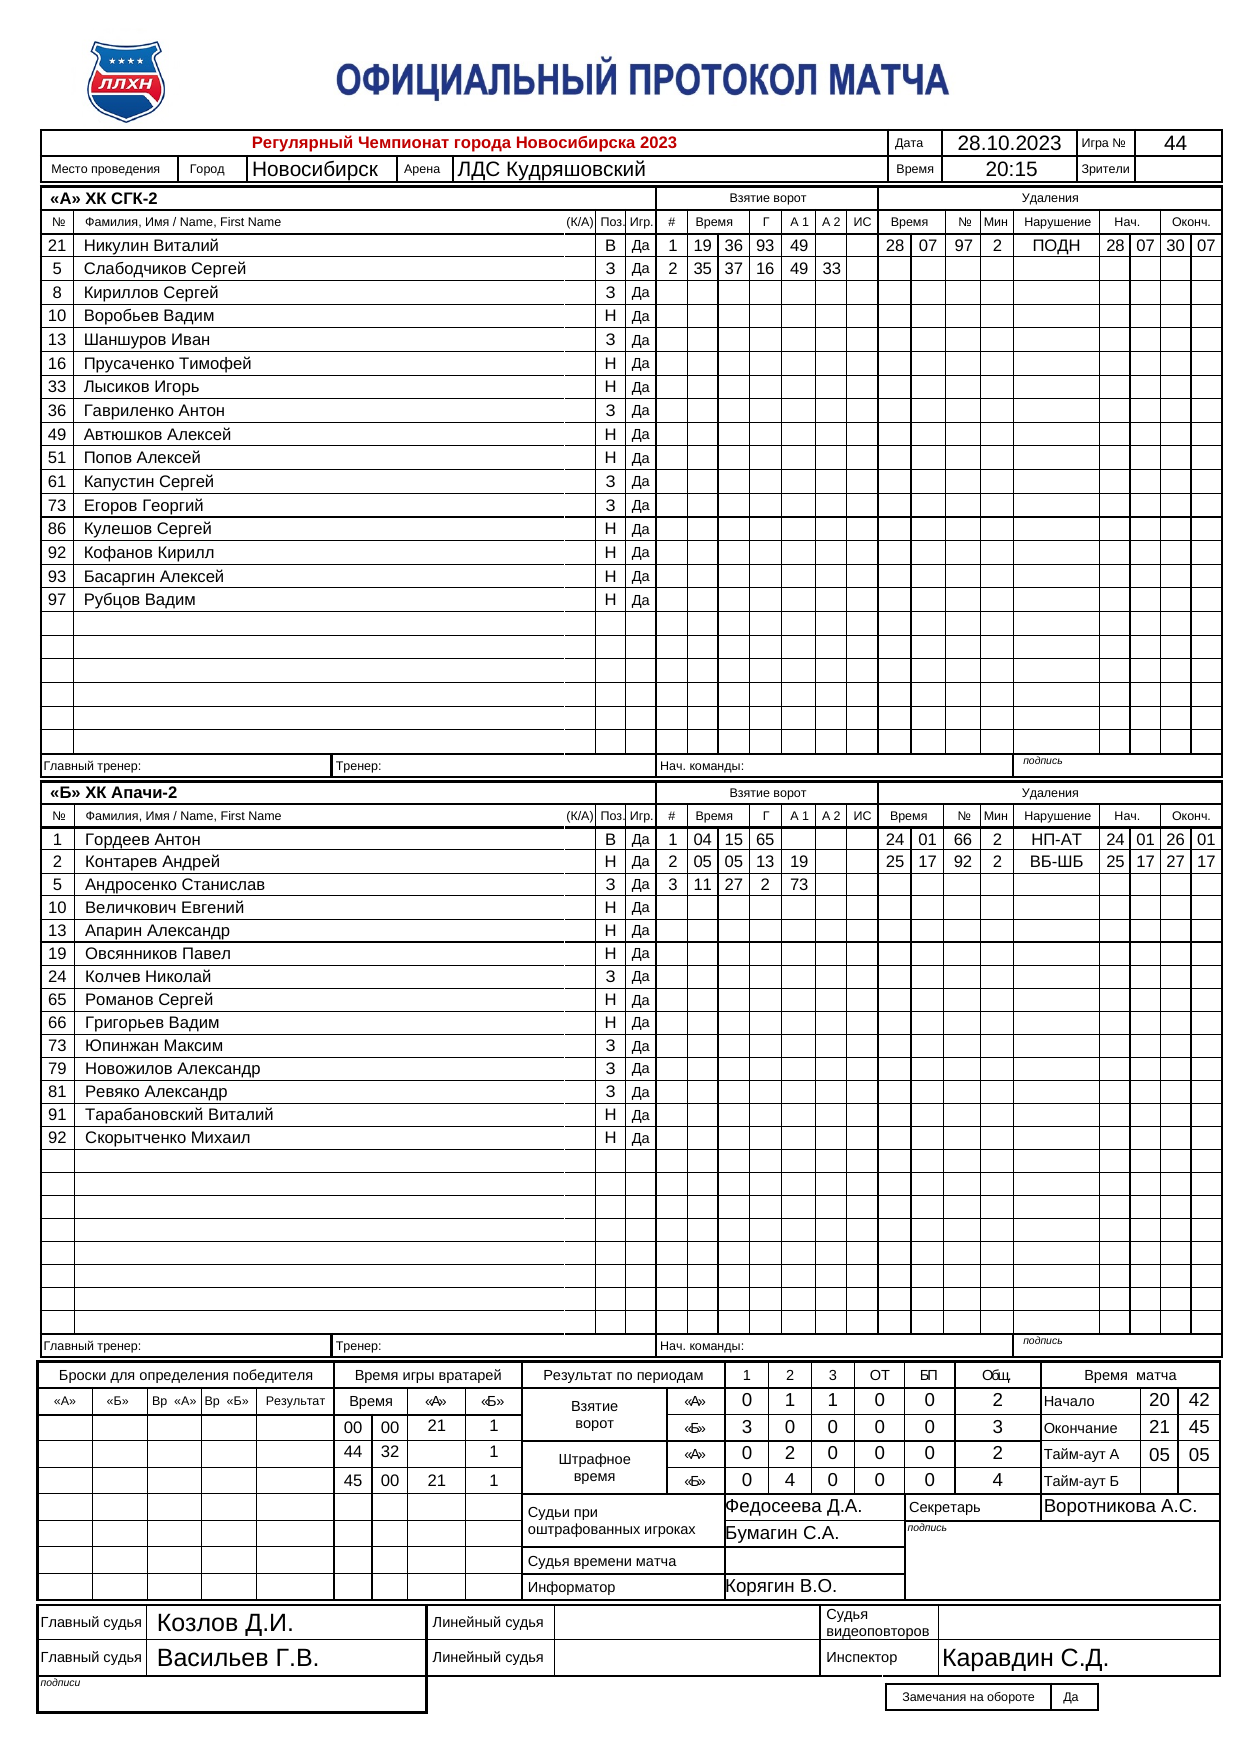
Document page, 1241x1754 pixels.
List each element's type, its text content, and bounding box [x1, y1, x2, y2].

table_cell 37 [719, 257, 749, 280]
table_cell [1192, 541, 1221, 564]
table_cell Нач. команды: [657, 1335, 1012, 1356]
table_cell [75, 1196, 564, 1218]
table_cell Н [596, 518, 625, 540]
table_cell [944, 1081, 980, 1103]
table_cell [1161, 683, 1190, 706]
table_cell [1100, 470, 1129, 493]
table_cell 2 [981, 850, 1013, 872]
table_cell [946, 707, 980, 729]
table_cell [1192, 565, 1221, 587]
table_cell [816, 1311, 846, 1333]
table_cell [565, 1219, 595, 1241]
table_cell [565, 1150, 595, 1172]
table_cell [42, 1196, 74, 1218]
table_cell [782, 1150, 815, 1172]
table_header Дата [889, 131, 941, 155]
table_cell [719, 1012, 749, 1033]
table_cell [719, 659, 749, 682]
table_cell [1161, 874, 1190, 895]
table_cell Да [626, 399, 655, 422]
table_cell «А» [668, 1389, 724, 1413]
table_cell [1131, 659, 1160, 682]
table_cell НП-АТ [1014, 829, 1099, 849]
table_cell [1131, 257, 1160, 280]
table_cell [1136, 157, 1221, 181]
table_cell 49 [42, 423, 73, 445]
table_cell [1100, 1196, 1129, 1218]
table_cell Тайм-аут А [1042, 1441, 1140, 1467]
table_cell 2 [981, 829, 1013, 849]
table_cell [912, 707, 945, 729]
table_cell [1014, 874, 1099, 895]
table_cell [816, 423, 846, 445]
table_cell [1131, 565, 1160, 587]
table_cell [657, 1242, 687, 1264]
table_cell Мин [981, 211, 1013, 233]
table_cell 24 [879, 829, 910, 849]
table_cell [1192, 683, 1221, 706]
table_cell [1131, 1288, 1160, 1310]
table_cell [782, 1288, 815, 1310]
table_cell [782, 470, 815, 493]
table_cell ПОДН [1014, 235, 1099, 256]
table_cell Линейный судья [428, 1640, 554, 1675]
table_header Регулярный Чемпионат города Новосибирска 2023 [42, 131, 887, 155]
table_cell [847, 612, 877, 634]
table_cell [879, 1173, 910, 1195]
table_cell [1014, 920, 1099, 941]
table_cell [1014, 1265, 1099, 1287]
table_cell [688, 1219, 717, 1241]
table_cell [657, 541, 687, 564]
table_cell [816, 1150, 846, 1172]
table_cell [657, 518, 687, 540]
table_cell [688, 683, 717, 706]
table_cell [39, 1468, 92, 1493]
table_cell 21 [408, 1468, 465, 1493]
table_cell Да [626, 1104, 655, 1126]
table_cell Апарин Александр [75, 920, 564, 941]
table_cell Зрители [1078, 157, 1134, 181]
table_cell [596, 1173, 625, 1195]
table_cell [596, 730, 625, 753]
table_cell [657, 896, 687, 918]
table_cell [879, 730, 910, 753]
table_cell [657, 1035, 687, 1057]
table_cell [1161, 494, 1190, 516]
table_cell [782, 612, 815, 634]
table_cell [688, 730, 717, 753]
table_cell [657, 1058, 687, 1079]
table_cell [1100, 730, 1129, 753]
table_cell [847, 850, 877, 872]
table_cell [257, 1521, 333, 1546]
table_cell 21 [42, 235, 73, 256]
table_cell [688, 1288, 717, 1310]
table_cell [1100, 399, 1129, 422]
table_cell [879, 399, 910, 422]
table_cell [912, 1311, 943, 1333]
table_cell Игр. [626, 805, 655, 826]
table_cell [944, 874, 980, 895]
table_cell [1014, 1104, 1099, 1126]
table_cell Взятие ворот [523, 1389, 666, 1440]
table_cell [202, 1416, 256, 1440]
table_cell [1014, 470, 1099, 493]
table_cell Н [596, 943, 625, 964]
table_cell [1131, 612, 1160, 634]
table_cell [93, 1416, 147, 1440]
table_cell [879, 257, 910, 280]
table_cell [981, 966, 1013, 987]
table_cell [847, 541, 877, 564]
table_cell Козлов Д.И. [147, 1606, 425, 1639]
table_cell [93, 1441, 147, 1467]
table_cell Кириллов Сергей [74, 281, 564, 303]
table_cell [750, 376, 781, 398]
table_cell [74, 707, 564, 729]
table_cell [847, 1196, 877, 1218]
table_cell ИС [847, 805, 877, 826]
table_cell [1131, 352, 1160, 374]
table_cell [408, 1441, 465, 1467]
table_cell 07 [912, 235, 945, 256]
table_cell [657, 683, 687, 706]
table_cell 16 [750, 257, 781, 280]
table_cell [719, 1058, 749, 1079]
table_cell [657, 659, 687, 682]
table_cell [1161, 470, 1190, 493]
table_cell [981, 376, 1013, 398]
table_cell [946, 659, 980, 682]
table_cell 04 [688, 829, 717, 849]
table_cell [565, 257, 595, 280]
table_cell [981, 541, 1013, 564]
table_cell [626, 1173, 655, 1195]
table_cell Фамилия, Имя / Name, First Name [74, 211, 565, 233]
table_cell [719, 565, 749, 587]
table_cell (К/А) [565, 805, 595, 826]
table_cell 73 [42, 494, 73, 516]
table_cell З [596, 281, 625, 303]
table_cell Воротникова А.С. [1042, 1495, 1219, 1520]
table_cell [981, 1150, 1013, 1172]
table_cell 21 [1141, 1415, 1177, 1440]
table_cell З [596, 399, 625, 422]
table_cell [912, 966, 943, 987]
table_cell Вр «Б» [202, 1389, 256, 1413]
table_cell [912, 1127, 943, 1149]
table_cell [1192, 612, 1221, 634]
table_cell [688, 423, 717, 445]
table_cell [42, 636, 73, 658]
table_cell [39, 1547, 92, 1573]
table_cell 0 [726, 1442, 768, 1467]
table_cell [750, 541, 781, 564]
table_cell [981, 1173, 1013, 1195]
table_cell 4 [956, 1468, 1040, 1493]
table_cell [596, 1219, 625, 1241]
table_cell [944, 1058, 980, 1079]
table_cell [202, 1494, 256, 1520]
table_cell [466, 1494, 521, 1520]
table_cell 25 [879, 850, 910, 872]
table_cell [912, 376, 945, 398]
table_cell Главный судья [39, 1640, 146, 1675]
table_cell [688, 989, 717, 1011]
table_cell [816, 470, 846, 493]
table_cell 45 [335, 1468, 371, 1493]
table_cell Да [626, 943, 655, 964]
table_cell [1161, 376, 1190, 398]
table_cell [912, 1104, 943, 1126]
table_cell [626, 1196, 655, 1218]
table_cell [847, 1058, 877, 1079]
table_cell [1014, 446, 1099, 469]
table_cell [782, 920, 815, 941]
table_cell [719, 588, 749, 611]
table_cell [879, 943, 910, 964]
table_cell Нач. команды: [657, 755, 1012, 776]
table_cell [944, 1242, 980, 1264]
table_cell [626, 1311, 655, 1333]
table_cell [1100, 1288, 1129, 1310]
table_cell Да [626, 446, 655, 469]
table_cell [782, 399, 815, 422]
table_cell Судья видеоповторов [821, 1606, 938, 1639]
table_cell «Б» [668, 1468, 724, 1493]
table_cell [657, 1265, 687, 1287]
table_cell [1131, 920, 1160, 941]
table_cell [879, 565, 910, 587]
table_cell [981, 683, 1013, 706]
table_cell [912, 1219, 943, 1241]
table_cell [373, 1521, 407, 1546]
table_cell 65 [750, 829, 781, 849]
table_header Время матча [1042, 1363, 1219, 1387]
table_cell [1131, 1242, 1160, 1264]
table_cell Н [596, 352, 625, 374]
table_cell А 2 [816, 211, 846, 233]
table_cell [1100, 376, 1129, 398]
table_cell Да [626, 896, 655, 918]
table_cell [912, 683, 945, 706]
table_cell [657, 920, 687, 941]
table_header «Б» ХК Апачи-2 [42, 783, 655, 803]
table_cell А 1 [782, 805, 815, 826]
table_cell [847, 1127, 877, 1149]
table_cell [565, 1265, 595, 1287]
table_cell [879, 494, 910, 516]
table_cell 11 [688, 874, 717, 895]
table_cell Место проведения [42, 157, 177, 181]
table_cell [688, 352, 717, 374]
table_cell 66 [42, 1012, 74, 1033]
table_cell Н [596, 1104, 625, 1126]
table_cell [428, 1677, 882, 1711]
table_cell [847, 920, 877, 941]
table_cell [750, 305, 781, 327]
table_cell [981, 1196, 1013, 1218]
table_cell [750, 1173, 781, 1195]
table_cell Слабодчиков Сергей [74, 257, 564, 280]
table_cell [847, 943, 877, 964]
table_cell [879, 989, 910, 1011]
table_cell [981, 920, 1013, 941]
table_cell [74, 659, 564, 682]
table_cell [565, 920, 595, 941]
table_cell [879, 1035, 910, 1057]
table_cell № [944, 805, 980, 826]
table_cell Н [596, 541, 625, 564]
table_cell [1161, 989, 1190, 1011]
table_cell [719, 612, 749, 634]
table_cell [981, 328, 1013, 351]
table_cell [688, 612, 717, 634]
table_cell [719, 683, 749, 706]
table_cell [408, 1547, 465, 1573]
table_cell [466, 1521, 521, 1546]
table_cell 10 [42, 305, 73, 327]
table_cell Н [596, 989, 625, 1011]
table_cell [879, 423, 910, 445]
table_cell [912, 328, 945, 351]
table_cell [1161, 518, 1190, 540]
table_cell [1014, 1242, 1099, 1264]
table_cell [1100, 707, 1129, 729]
table_cell [657, 399, 687, 422]
table_cell [750, 1265, 781, 1287]
table_cell [879, 305, 910, 327]
table_cell [1100, 1265, 1129, 1287]
table_cell 28 [879, 235, 910, 256]
table_cell Федосеева Д.А. [726, 1495, 904, 1520]
table_cell З [596, 494, 625, 516]
table_cell 27 [1161, 850, 1190, 872]
table_cell [782, 1081, 815, 1103]
table_cell [1131, 1081, 1160, 1103]
table_cell [42, 1219, 74, 1241]
table_cell [1100, 1242, 1129, 1264]
table_cell 1 [466, 1441, 521, 1467]
table_cell [847, 1311, 877, 1333]
table_cell 3 [726, 1415, 768, 1440]
table_cell [847, 707, 877, 729]
table_cell Да [626, 257, 655, 280]
table_cell [1161, 399, 1190, 422]
table_cell [565, 470, 595, 493]
table_cell [75, 1311, 564, 1333]
table_cell Да [626, 966, 655, 987]
table_cell [565, 446, 595, 469]
table_cell [816, 1173, 846, 1195]
table_cell [1161, 588, 1190, 611]
table_cell [879, 328, 910, 351]
table_cell [688, 305, 717, 327]
table_cell Нарушение [1014, 805, 1099, 826]
table_cell [750, 1081, 781, 1103]
table_cell Да [626, 235, 655, 256]
table_cell Время [879, 805, 943, 826]
table_cell [565, 588, 595, 611]
table_cell [565, 1058, 595, 1079]
table_cell [912, 874, 943, 895]
table_cell [39, 1574, 92, 1599]
table_cell 0 [905, 1468, 954, 1493]
table_cell [719, 1104, 749, 1126]
table_cell [565, 1035, 595, 1057]
table_cell [816, 966, 846, 987]
table_cell [750, 943, 781, 964]
table_cell Результат [257, 1389, 333, 1413]
table_cell [1014, 612, 1099, 634]
table_cell [847, 423, 877, 445]
table_cell [879, 470, 910, 493]
table_cell [782, 1173, 815, 1195]
table_cell [555, 1606, 819, 1639]
table_cell [719, 1127, 749, 1149]
table_cell 91 [42, 1104, 74, 1126]
table_cell [719, 423, 749, 445]
table_cell [565, 281, 595, 303]
table_cell [782, 1012, 815, 1033]
table_cell [335, 1494, 371, 1520]
table_cell ИС [847, 211, 877, 233]
table_cell [719, 470, 749, 493]
table_cell Время [879, 211, 945, 233]
table_header Взятие ворот [657, 783, 877, 803]
table_cell [335, 1547, 371, 1573]
table_cell [1179, 1468, 1219, 1493]
table_cell [782, 989, 815, 1011]
table_cell [1161, 1035, 1190, 1057]
table_cell [1192, 328, 1221, 351]
table_cell [1014, 541, 1099, 564]
table_cell [981, 943, 1013, 964]
table_cell [626, 1150, 655, 1172]
table_cell [42, 659, 73, 682]
table_cell [688, 1081, 717, 1103]
table_cell [1100, 352, 1129, 374]
table_cell [1100, 1219, 1129, 1241]
table_cell [944, 1127, 980, 1149]
table_cell [847, 1081, 877, 1103]
table_cell [719, 399, 749, 422]
table_cell 33 [42, 376, 73, 398]
table_cell [626, 1288, 655, 1310]
table_cell [750, 1012, 781, 1033]
table_cell [596, 659, 625, 682]
table_cell [946, 399, 980, 422]
table_cell [75, 1150, 564, 1172]
table_cell [1100, 659, 1129, 682]
table_cell [1014, 1196, 1099, 1218]
table_cell [782, 1104, 815, 1126]
table_cell [1192, 494, 1221, 516]
table_cell [565, 874, 595, 895]
table_cell [42, 1242, 74, 1264]
table_cell 19 [42, 943, 74, 964]
table_cell [944, 1196, 980, 1218]
table_cell [596, 612, 625, 634]
table_cell [816, 850, 846, 872]
table_cell [750, 328, 781, 351]
table_cell № [42, 211, 73, 233]
table_cell Да [626, 829, 655, 849]
table_cell [1131, 896, 1160, 918]
table_cell [1131, 588, 1160, 611]
table_cell [946, 470, 980, 493]
table_cell [1161, 446, 1190, 469]
table_cell [1192, 1150, 1221, 1172]
table_cell [719, 896, 749, 918]
table_cell 00 [373, 1416, 407, 1440]
table_cell [912, 1035, 943, 1057]
table_cell 1 [657, 829, 687, 849]
table_cell Гавриленко Антон [74, 399, 564, 422]
table_cell Да [626, 470, 655, 493]
table_cell [1131, 281, 1160, 303]
table_cell [1100, 588, 1129, 611]
table_cell Тренер: [333, 755, 655, 776]
table_cell 92 [42, 541, 73, 564]
table_header Броски для определения победителя [39, 1363, 333, 1387]
table_cell [688, 1127, 717, 1149]
table_cell [657, 1173, 687, 1195]
table_cell [75, 1242, 564, 1264]
table_cell [657, 707, 687, 729]
table_cell 61 [42, 470, 73, 493]
table_cell [981, 1127, 1013, 1149]
table_cell [93, 1494, 147, 1520]
table_cell подпись [906, 1522, 1219, 1599]
table_cell [944, 943, 980, 964]
table_cell Да [626, 1012, 655, 1033]
table_cell [657, 612, 687, 634]
table_cell Да [626, 588, 655, 611]
table_cell Н [596, 920, 625, 941]
table_cell [1100, 1104, 1129, 1126]
table_cell [1192, 1127, 1221, 1149]
table_cell [657, 1288, 687, 1310]
table_cell Новожилов Александр [75, 1058, 564, 1079]
table_cell 10 [42, 896, 74, 918]
table_cell [202, 1468, 256, 1493]
table_cell [912, 612, 945, 634]
table_cell [1014, 943, 1099, 964]
table_cell [688, 588, 717, 611]
table_cell Н [596, 588, 625, 611]
table_cell [1161, 659, 1190, 682]
table_cell [816, 707, 846, 729]
table_cell [946, 683, 980, 706]
table_cell [1014, 1150, 1099, 1172]
table_cell [596, 1311, 625, 1333]
table_cell 51 [42, 446, 73, 469]
table_cell [1192, 446, 1221, 469]
table_cell 1 [769, 1389, 811, 1413]
table_cell [257, 1574, 333, 1599]
table_cell [1131, 541, 1160, 564]
table_cell 2 [956, 1442, 1040, 1467]
table_cell [1014, 1012, 1099, 1033]
table_cell [657, 943, 687, 964]
table_cell [879, 1127, 910, 1149]
table_cell [75, 1288, 564, 1310]
table_cell [1131, 874, 1160, 895]
table_cell [1014, 896, 1099, 918]
table_cell [1014, 1058, 1099, 1079]
table_cell Н [596, 376, 625, 398]
table_cell Время [889, 157, 941, 181]
table_cell [879, 1012, 910, 1033]
table_cell [750, 1311, 781, 1333]
table_cell [1131, 1127, 1160, 1149]
table_cell Капустин Сергей [74, 470, 564, 493]
table_cell «А» [408, 1389, 465, 1413]
table_cell [1100, 1012, 1129, 1033]
table_cell [782, 352, 815, 374]
table_cell [879, 683, 910, 706]
table_cell [912, 920, 943, 941]
table_cell [816, 1035, 846, 1057]
table_cell [879, 1288, 910, 1310]
table_cell [626, 612, 655, 634]
table_cell [657, 588, 687, 611]
table_cell № [946, 211, 980, 233]
table_cell [688, 518, 717, 540]
table_header ОТ [855, 1363, 904, 1387]
table_cell [750, 565, 781, 587]
table_cell [688, 1012, 717, 1033]
table_cell [981, 1058, 1013, 1079]
table_cell 05 [1179, 1441, 1219, 1467]
table_cell 44 [335, 1441, 371, 1467]
table_cell [816, 1058, 846, 1079]
table_cell 24 [42, 966, 74, 987]
table_cell [42, 730, 73, 753]
table_cell [626, 1265, 655, 1287]
table_cell [879, 896, 910, 918]
table_cell [946, 257, 980, 280]
table_cell [1192, 305, 1221, 327]
table_cell Оконч. [1161, 805, 1221, 826]
table_cell [1192, 1196, 1221, 1218]
table_cell Автюшков Алексей [74, 423, 564, 445]
table_cell [1161, 1219, 1190, 1241]
table_cell [912, 989, 943, 1011]
table_cell [1100, 423, 1129, 445]
table_cell Да [626, 494, 655, 516]
table_cell [782, 1242, 815, 1264]
table_cell [42, 612, 73, 634]
table_cell [1192, 989, 1221, 1011]
table_cell Да [626, 423, 655, 445]
table_cell [847, 730, 877, 753]
table_cell [912, 1081, 943, 1103]
table_cell [626, 659, 655, 682]
table_cell [750, 1242, 781, 1264]
table_cell [1131, 1311, 1160, 1333]
table_cell 00 [373, 1468, 407, 1493]
table_cell [1131, 636, 1160, 658]
table_cell [1131, 494, 1160, 516]
table_cell [750, 446, 781, 469]
table_cell [981, 423, 1013, 445]
table_cell [981, 470, 1013, 493]
table_cell [1100, 281, 1129, 303]
table_cell [1192, 1012, 1221, 1033]
table_header 3 [812, 1363, 854, 1387]
table_cell 0 [855, 1468, 904, 1493]
table_cell [847, 1219, 877, 1241]
table_cell [1161, 305, 1190, 327]
table_cell Васильев Г.В. [147, 1640, 425, 1675]
table_header Время игры вратарей [335, 1363, 521, 1387]
table_cell [39, 1416, 92, 1440]
table_cell [750, 896, 781, 918]
table_cell [782, 636, 815, 658]
table_cell 15 [719, 829, 749, 849]
table_cell Величкович Евгений [75, 896, 564, 918]
table_cell А 1 [782, 211, 815, 233]
table_cell [944, 1150, 980, 1172]
table_cell [719, 518, 749, 540]
table_cell [782, 1196, 815, 1218]
table_cell [565, 352, 595, 374]
table_cell [1100, 328, 1129, 351]
table_cell [847, 1150, 877, 1172]
table_cell Да [626, 1035, 655, 1057]
table_cell [879, 874, 910, 895]
table_cell [1161, 730, 1190, 753]
table_cell 2 [750, 874, 781, 895]
table_cell [1100, 612, 1129, 634]
table_cell [93, 1468, 147, 1493]
table_cell [944, 896, 980, 918]
table_cell Каравдин С.Д. [939, 1640, 1219, 1675]
table_cell [657, 305, 687, 327]
table_cell З [596, 966, 625, 987]
table_cell [847, 683, 877, 706]
table_cell [847, 470, 877, 493]
table_cell [782, 707, 815, 729]
table_cell [816, 896, 846, 918]
table_cell [42, 1150, 74, 1172]
table_cell [1100, 1173, 1129, 1195]
table_cell Бумагин С.А. [726, 1521, 904, 1546]
table_cell 0 [855, 1442, 904, 1467]
table_cell [1100, 541, 1129, 564]
table_cell 20:15 [943, 157, 1076, 181]
table_cell [1161, 541, 1190, 564]
table_cell [782, 1127, 815, 1149]
table_cell [1161, 707, 1190, 729]
table_cell [1100, 943, 1129, 964]
table_cell [847, 829, 877, 849]
table_cell [847, 1173, 877, 1195]
table_cell [688, 1150, 717, 1172]
table_cell [782, 446, 815, 469]
table_cell 19 [782, 850, 815, 872]
table_cell [847, 636, 877, 658]
table_cell [879, 541, 910, 564]
table_cell 05 [719, 850, 749, 872]
table_cell [1100, 1150, 1129, 1172]
table_cell 0 [905, 1415, 954, 1440]
table_cell Тайм-аут Б [1042, 1468, 1140, 1493]
table_cell [816, 305, 846, 327]
table_cell [1131, 446, 1160, 469]
table_cell [879, 636, 910, 658]
table_cell [688, 636, 717, 658]
table_cell Н [596, 850, 625, 872]
table_cell 24 [1100, 829, 1129, 849]
table_cell [816, 1219, 846, 1241]
table_cell Поз. [596, 805, 625, 826]
table_cell [847, 659, 877, 682]
table_cell [981, 1219, 1013, 1241]
table_cell [565, 235, 595, 256]
table_cell [1161, 1150, 1190, 1172]
table_cell 1 [657, 235, 687, 256]
table_cell [74, 683, 564, 706]
table_cell 0 [855, 1415, 904, 1440]
table_cell 01 [1131, 829, 1160, 849]
table_cell [879, 1058, 910, 1079]
table_cell [719, 636, 749, 658]
table_cell [847, 518, 877, 540]
table_cell [1161, 920, 1190, 941]
table_cell [816, 1242, 846, 1264]
table_cell «А» [39, 1389, 92, 1413]
table_cell [847, 896, 877, 918]
table_cell [719, 352, 749, 374]
table_cell [1100, 446, 1129, 469]
table_cell [981, 1242, 1013, 1264]
table_header Игра № [1078, 131, 1134, 155]
table_cell [657, 730, 687, 753]
table_cell [1192, 399, 1221, 422]
table_header 44 [1136, 131, 1221, 155]
table_cell [565, 850, 595, 872]
table_cell 25 [1100, 850, 1129, 872]
table_cell [847, 1288, 877, 1310]
table_cell [1014, 305, 1099, 327]
table_cell [148, 1574, 201, 1599]
table_cell Главный судья [39, 1606, 146, 1639]
table_cell [1131, 683, 1160, 706]
table_cell [981, 707, 1013, 729]
table_cell [1131, 1035, 1160, 1057]
table_cell [944, 1219, 980, 1241]
table_cell [750, 1035, 781, 1057]
table_cell [719, 446, 749, 469]
table_cell [1131, 707, 1160, 729]
table_cell [1014, 518, 1099, 540]
table_cell [626, 1219, 655, 1241]
table_cell [1131, 376, 1160, 398]
table_cell [816, 730, 846, 753]
table_cell [847, 281, 877, 303]
table_cell [688, 470, 717, 493]
table_cell [726, 1548, 904, 1573]
table_cell 0 [812, 1442, 854, 1467]
table_cell [912, 1265, 943, 1287]
table_cell [719, 328, 749, 351]
table_cell 3 [956, 1415, 1040, 1440]
table_cell 19 [688, 235, 717, 256]
table_cell [148, 1441, 201, 1467]
table_cell [688, 1035, 717, 1057]
table_cell [1161, 328, 1190, 351]
table_cell [335, 1574, 371, 1599]
table_cell [565, 1081, 595, 1103]
table_cell [565, 707, 595, 729]
table_cell [981, 399, 1013, 422]
table_cell [879, 920, 910, 941]
table_cell Кофанов Кирилл [74, 541, 564, 564]
table_cell [657, 494, 687, 516]
table_cell [596, 1265, 625, 1287]
table_cell 79 [42, 1058, 74, 1079]
table_cell [1192, 943, 1221, 964]
table_cell [719, 494, 749, 516]
table_cell 30 [1161, 235, 1190, 256]
table_cell [912, 423, 945, 445]
table_cell [981, 305, 1013, 327]
table_cell [847, 1265, 877, 1287]
table_cell [565, 1242, 595, 1264]
table_cell [1100, 989, 1129, 1011]
table_cell [816, 446, 846, 469]
table_cell [816, 588, 846, 611]
table_cell [879, 1196, 910, 1218]
table_cell [816, 328, 846, 351]
table_cell 17 [912, 850, 943, 872]
table_cell 92 [944, 850, 980, 872]
table_cell [719, 966, 749, 987]
table_cell 5 [42, 257, 73, 280]
table_cell «Б » [466, 1389, 521, 1413]
table_cell [1192, 588, 1221, 611]
table_cell 13 [42, 328, 73, 351]
table_cell [1161, 423, 1190, 445]
table_cell Судьи при оштрафованных игроках [523, 1495, 724, 1546]
table_cell Прусаченко Тимофей [74, 352, 564, 374]
table_cell В [596, 829, 625, 849]
table_cell [1014, 1219, 1099, 1241]
table_cell [912, 1150, 943, 1172]
table_cell 20 [1141, 1389, 1177, 1413]
table_cell [847, 565, 877, 587]
table_cell [816, 920, 846, 941]
table_cell [782, 541, 815, 564]
table_cell [1161, 1081, 1190, 1103]
table_cell [750, 1127, 781, 1149]
table_cell [750, 470, 781, 493]
table_cell Н [596, 896, 625, 918]
table_cell 0 [726, 1389, 768, 1413]
table_cell Оконч. [1161, 211, 1221, 233]
table_cell Никулин Виталий [74, 235, 564, 256]
table_cell 86 [42, 518, 73, 540]
table_cell Лысиков Игорь [74, 376, 564, 398]
table_cell З [596, 1035, 625, 1057]
table_cell Юпинжан Максим [75, 1035, 564, 1057]
table_cell [782, 423, 815, 445]
table_cell [1014, 423, 1099, 445]
table_cell [816, 1081, 846, 1103]
table_cell [879, 446, 910, 469]
table_cell [1131, 730, 1160, 753]
table_cell Да [626, 874, 655, 895]
table_cell [750, 1104, 781, 1126]
table_cell [565, 683, 595, 706]
table_cell [946, 518, 980, 540]
table_cell № [42, 805, 74, 826]
table_cell [42, 707, 73, 729]
table_cell [1192, 257, 1221, 280]
table_cell З [596, 470, 625, 493]
table_cell [816, 399, 846, 422]
table_cell [719, 730, 749, 753]
table_cell [1100, 874, 1129, 895]
table_cell [1161, 1265, 1190, 1287]
table_cell [1192, 1219, 1221, 1241]
table_cell [981, 352, 1013, 374]
table_cell 93 [750, 235, 781, 256]
table_cell [1100, 305, 1129, 327]
table_cell [750, 423, 781, 445]
table_cell [688, 943, 717, 964]
table_cell [373, 1574, 407, 1599]
table_cell Нач. [1100, 211, 1160, 233]
table_cell [1192, 1058, 1221, 1079]
table_cell [688, 1311, 717, 1333]
table_cell [626, 707, 655, 729]
table_cell [1192, 470, 1221, 493]
table_cell [782, 281, 815, 303]
table_cell [688, 920, 717, 941]
table_cell [912, 446, 945, 469]
table_cell [626, 730, 655, 753]
table_cell [782, 565, 815, 587]
table_cell [879, 1219, 910, 1241]
table_cell 36 [42, 399, 73, 422]
table_cell [1014, 989, 1099, 1011]
table_cell Да [626, 541, 655, 564]
table_cell 97 [42, 588, 73, 611]
table_cell [816, 352, 846, 374]
table_cell В [596, 235, 625, 256]
table_header Взятие ворот [657, 188, 877, 209]
table_cell [719, 1150, 749, 1172]
table_header Замечания на обороте [887, 1685, 1050, 1709]
table_cell [565, 943, 595, 964]
table_cell 0 [855, 1389, 904, 1413]
table_cell [1100, 1035, 1129, 1057]
table_cell [750, 612, 781, 634]
table_cell [750, 1058, 781, 1079]
table_cell Овсянников Павел [75, 943, 564, 964]
table_cell [944, 1012, 980, 1033]
table_cell [202, 1574, 256, 1599]
table_cell [782, 896, 815, 918]
table_cell Да [626, 305, 655, 327]
table_cell # [657, 211, 687, 233]
table_cell Нарушение [1014, 211, 1099, 233]
table_cell [981, 588, 1013, 611]
table_cell [719, 1265, 749, 1287]
table_cell 13 [750, 850, 781, 872]
table_cell [42, 683, 73, 706]
table_cell [1014, 588, 1099, 611]
table_cell [565, 989, 595, 1011]
table_cell [981, 612, 1013, 634]
table_cell [816, 518, 846, 540]
table_cell [750, 1288, 781, 1310]
table_cell [1131, 943, 1160, 964]
table_cell подпись [1014, 755, 1221, 776]
table_cell [257, 1494, 333, 1520]
table_cell Да [626, 1081, 655, 1103]
table_cell [93, 1521, 147, 1546]
table_cell 01 [1192, 829, 1221, 849]
table_cell [847, 588, 877, 611]
table_cell [879, 612, 910, 634]
table_header БП [905, 1363, 954, 1387]
table_cell Воробьев Вадим [74, 305, 564, 327]
table_cell 97 [946, 235, 980, 256]
table_cell [1161, 1058, 1190, 1079]
table_cell [750, 920, 781, 941]
table_cell [847, 352, 877, 374]
table_cell [883, 1677, 1220, 1681]
table_cell [657, 328, 687, 351]
table_cell 4 [769, 1468, 811, 1493]
table_cell [688, 1104, 717, 1126]
table_cell 01 [912, 829, 943, 849]
table_cell [1161, 1173, 1190, 1195]
table_cell [946, 328, 980, 351]
table_cell [719, 305, 749, 327]
table_cell [944, 1173, 980, 1195]
table_cell [1131, 1012, 1160, 1033]
table_cell [1131, 305, 1160, 327]
table_cell Нач. [1100, 805, 1160, 826]
table_cell [565, 376, 595, 398]
table_cell [148, 1416, 201, 1440]
table_cell [912, 730, 945, 753]
table_cell [1192, 1104, 1221, 1126]
table_cell 07 [1131, 235, 1160, 256]
table_cell [981, 1311, 1013, 1333]
table_cell [946, 281, 980, 303]
table_cell [912, 257, 945, 280]
table_cell [1131, 1196, 1160, 1218]
table_cell 0 [905, 1389, 954, 1413]
table_cell [782, 659, 815, 682]
table_cell [1192, 1288, 1221, 1310]
table_cell [912, 541, 945, 564]
table_cell [879, 707, 910, 729]
table_cell Басаргин Алексей [74, 565, 564, 587]
table_cell [750, 730, 781, 753]
table_cell [912, 1242, 943, 1264]
table_cell [565, 1127, 595, 1149]
table_cell [719, 707, 749, 729]
table_cell [782, 966, 815, 987]
table_cell [750, 989, 781, 1011]
table_cell [1192, 352, 1221, 374]
table_cell [912, 588, 945, 611]
table_cell [202, 1521, 256, 1546]
table_cell [1099, 1682, 1220, 1711]
table_cell [912, 565, 945, 587]
table_cell [257, 1547, 333, 1573]
table_cell [1014, 257, 1099, 280]
table_cell 73 [782, 874, 815, 895]
table_cell [816, 1127, 846, 1149]
table_cell 73 [42, 1035, 74, 1057]
table_cell [657, 1311, 687, 1333]
table_cell Секретарь [906, 1495, 1040, 1520]
table_cell [1161, 352, 1190, 374]
table_cell 26 [1161, 829, 1190, 849]
table_cell [1014, 1127, 1099, 1149]
table_cell [565, 659, 595, 682]
table_cell [847, 235, 877, 256]
table_cell [944, 1104, 980, 1126]
table_cell 0 [726, 1468, 768, 1493]
table_cell [782, 305, 815, 327]
table_cell [1014, 376, 1099, 398]
table_cell [257, 1416, 333, 1440]
table_cell подпись [1014, 1335, 1221, 1356]
table_cell 49 [782, 235, 815, 256]
table_cell Да [626, 1058, 655, 1079]
table_cell 21 [408, 1416, 465, 1440]
table_cell [657, 989, 687, 1011]
table_cell Да [626, 920, 655, 941]
table_cell [688, 541, 717, 564]
table_cell [93, 1547, 147, 1573]
table_cell Н [596, 446, 625, 469]
table_cell [1014, 707, 1099, 729]
table_cell [1141, 1468, 1177, 1493]
table_cell [596, 707, 625, 729]
table_cell [1192, 1242, 1221, 1264]
table_cell [750, 636, 781, 658]
table_cell [816, 281, 846, 303]
table_cell [1192, 896, 1221, 918]
table_cell [719, 281, 749, 303]
table_cell [1100, 966, 1129, 987]
table_cell [1192, 1173, 1221, 1195]
table_cell 5 [42, 874, 74, 895]
table_cell [1161, 966, 1190, 987]
table_cell [939, 1606, 1219, 1639]
table_cell [912, 1058, 943, 1079]
table_cell Вр «А» [148, 1389, 201, 1413]
table_cell [1014, 683, 1099, 706]
table_cell Корягин В.О. [726, 1575, 904, 1599]
table_cell Да [626, 328, 655, 351]
table_cell [981, 1288, 1013, 1310]
table_header 1 [726, 1363, 768, 1387]
table_cell [565, 1012, 595, 1033]
table_cell [1014, 1081, 1099, 1103]
table_cell [1014, 659, 1099, 682]
table_cell [565, 1173, 595, 1195]
table_cell [657, 1196, 687, 1218]
table_cell [912, 518, 945, 540]
table_cell [688, 896, 717, 918]
table_cell [466, 1574, 521, 1599]
table_cell [1014, 636, 1099, 658]
table_cell [912, 896, 943, 918]
table_cell [1131, 1219, 1160, 1241]
table_cell [750, 399, 781, 422]
table_cell [565, 541, 595, 564]
table_cell [879, 1150, 910, 1172]
table_cell [42, 1288, 74, 1310]
table_cell [816, 235, 846, 256]
table_cell [565, 1104, 595, 1126]
table_cell [1161, 281, 1190, 303]
table_cell Новосибирск [248, 157, 396, 181]
table_cell [75, 1173, 564, 1195]
table_cell [719, 989, 749, 1011]
table_cell [879, 518, 910, 540]
table_cell [75, 1219, 564, 1241]
table_cell [816, 636, 846, 658]
table_cell «Б» [93, 1389, 147, 1413]
table_cell Штрафное время [523, 1442, 666, 1493]
table_cell [202, 1547, 256, 1573]
table_cell [944, 989, 980, 1011]
table_cell [750, 683, 781, 706]
table_cell [816, 943, 846, 964]
table_cell [93, 1574, 147, 1599]
table_cell Н [596, 423, 625, 445]
table_cell [1014, 1288, 1099, 1310]
table_cell [565, 896, 595, 918]
table_cell [688, 1242, 717, 1264]
table_cell [565, 966, 595, 987]
table_cell Главный тренер: [42, 755, 330, 776]
table_cell [782, 1035, 815, 1057]
table_cell [946, 305, 980, 327]
table_cell [596, 636, 625, 658]
table_cell [75, 1265, 564, 1287]
table_cell Григорьев Вадим [75, 1012, 564, 1033]
table_cell [847, 446, 877, 469]
table_cell [750, 588, 781, 611]
table_cell [719, 1035, 749, 1057]
table_cell [1131, 328, 1160, 351]
table_cell [466, 1547, 521, 1573]
table_cell [148, 1494, 201, 1520]
table_cell 81 [42, 1081, 74, 1103]
table_cell [981, 874, 1013, 895]
table_cell Г [750, 211, 781, 233]
table_cell [565, 636, 595, 658]
table_cell [750, 1150, 781, 1172]
table_cell [782, 943, 815, 964]
table_cell Ревяко Александр [75, 1081, 564, 1103]
table_cell [912, 636, 945, 658]
table_cell [879, 1104, 910, 1126]
table_cell [657, 376, 687, 398]
table_cell 2 [956, 1389, 1040, 1413]
table_cell Да [626, 1127, 655, 1149]
table_cell 28 [1100, 235, 1129, 256]
table_cell [944, 1311, 980, 1333]
table_cell Арена [398, 157, 452, 181]
table_cell 0 [812, 1415, 854, 1440]
table_cell [565, 1311, 595, 1333]
table_header «А» ХК СГК-2 [42, 188, 655, 209]
table_cell [912, 399, 945, 422]
table_cell [1192, 636, 1221, 658]
table_cell [1192, 730, 1221, 753]
table_cell 2 [657, 257, 687, 280]
table_cell [912, 943, 943, 964]
table_cell [750, 352, 781, 374]
table_cell [981, 494, 1013, 516]
table_cell [657, 423, 687, 445]
table_cell [1014, 281, 1099, 303]
table_cell [1161, 896, 1190, 918]
table_cell [782, 328, 815, 351]
table_cell [1192, 423, 1221, 445]
table_cell 2 [769, 1442, 811, 1467]
table_cell [719, 920, 749, 941]
table_cell 1 [466, 1468, 521, 1493]
table_cell [946, 446, 980, 469]
table_cell [816, 1012, 846, 1033]
table_cell 36 [719, 235, 749, 256]
table_cell [816, 989, 846, 1011]
table_cell 1 [812, 1389, 854, 1413]
table_cell [565, 612, 595, 634]
table_cell [816, 1196, 846, 1218]
table_cell [596, 1196, 625, 1218]
table_cell [1131, 1058, 1160, 1079]
table_cell [565, 829, 595, 849]
table_cell [981, 896, 1013, 918]
table_cell [373, 1494, 407, 1520]
table_cell [981, 446, 1013, 469]
table_cell 33 [816, 257, 846, 280]
table_cell [596, 1242, 625, 1264]
table_cell [946, 730, 980, 753]
table_cell [688, 1058, 717, 1079]
table_cell Игр. [626, 211, 655, 233]
table_cell [847, 1035, 877, 1057]
table_cell Контарев Андрей [75, 850, 564, 872]
table_cell [816, 565, 846, 587]
table_cell [688, 1196, 717, 1218]
table_cell [782, 518, 815, 540]
table_cell [719, 1288, 749, 1310]
table_cell [688, 376, 717, 398]
table_cell З [596, 1058, 625, 1079]
table_cell [1161, 1288, 1190, 1310]
table_cell [847, 874, 877, 895]
table_cell [750, 659, 781, 682]
table_cell [816, 829, 846, 849]
table_cell Н [596, 565, 625, 587]
table_cell [816, 1265, 846, 1287]
table_cell [946, 423, 980, 445]
table_cell [1161, 1311, 1190, 1333]
table_cell Информатор [523, 1575, 724, 1599]
table_cell Да [626, 565, 655, 587]
table_cell Главный тренер: [42, 1335, 330, 1356]
table_cell [1100, 896, 1129, 918]
table_cell А 2 [816, 805, 846, 826]
table_cell [1100, 1081, 1129, 1103]
table_cell [1192, 920, 1221, 941]
table_cell [42, 1311, 74, 1333]
table_cell [782, 588, 815, 611]
table_cell [1100, 257, 1129, 280]
table_cell (К/А) [565, 211, 595, 233]
table_cell [1131, 518, 1160, 540]
table_cell [657, 565, 687, 587]
table_cell [1131, 399, 1160, 422]
table_cell [1192, 281, 1221, 303]
table_cell [981, 1104, 1013, 1126]
table_cell [946, 376, 980, 398]
table_cell [750, 966, 781, 987]
table_cell [1014, 328, 1099, 351]
table_cell [912, 470, 945, 493]
table_cell [847, 257, 877, 280]
table_cell Время [688, 805, 749, 826]
table_cell [1014, 1035, 1099, 1057]
table_cell [688, 446, 717, 469]
table_cell [1014, 730, 1099, 753]
table_cell [719, 943, 749, 964]
table_cell [42, 1173, 74, 1195]
table_cell ЛДС Кудряшовский [454, 157, 887, 181]
table_cell Скорытченко Михаил [75, 1127, 564, 1149]
table_cell [1100, 683, 1129, 706]
table_cell [750, 281, 781, 303]
table_cell [782, 829, 815, 849]
table_cell Начало [1042, 1389, 1140, 1413]
table_cell [879, 352, 910, 374]
table_cell Окончание [1042, 1415, 1140, 1440]
table_cell [1131, 423, 1160, 445]
table_cell [1161, 257, 1190, 280]
table_cell Время [335, 1389, 407, 1413]
table_cell [981, 1012, 1013, 1033]
table_cell подписи [39, 1677, 425, 1711]
table_cell [719, 1081, 749, 1103]
table_cell Да [626, 281, 655, 303]
table_cell [912, 1288, 943, 1310]
table_cell [1131, 1150, 1160, 1172]
table_cell [657, 1104, 687, 1126]
table_cell 65 [42, 989, 74, 1011]
table_cell [1131, 989, 1160, 1011]
table_cell [912, 1012, 943, 1033]
table_header Результат по периодам [523, 1363, 724, 1387]
table_cell [1192, 1265, 1221, 1287]
table_cell [1192, 1081, 1221, 1103]
table_cell [946, 588, 980, 611]
table_cell [596, 1288, 625, 1310]
table_cell 66 [944, 829, 980, 849]
table_cell 2 [657, 850, 687, 872]
table_cell 05 [688, 850, 717, 872]
table_cell [944, 1035, 980, 1057]
table_cell [688, 494, 717, 516]
table_cell [816, 874, 846, 895]
table_cell 0 [812, 1468, 854, 1493]
table_cell [1192, 659, 1221, 682]
table_cell [596, 683, 625, 706]
table_cell 17 [1131, 850, 1160, 872]
table_cell [688, 399, 717, 422]
table_cell [847, 989, 877, 1011]
table_cell Гордеев Антон [75, 829, 564, 849]
table_cell [1161, 1127, 1190, 1149]
table_cell [74, 636, 564, 658]
table_cell Линейный судья [428, 1606, 554, 1639]
table_cell [1014, 352, 1099, 374]
table_cell [981, 518, 1013, 540]
table_cell [782, 376, 815, 398]
table_cell 42 [1179, 1389, 1219, 1413]
table_cell [944, 1288, 980, 1310]
table_cell 49 [782, 257, 815, 280]
table_cell 2 [42, 850, 74, 872]
table_cell [750, 1196, 781, 1218]
table_cell Колчев Николай [75, 966, 564, 987]
table_cell [1100, 518, 1129, 540]
table_cell 1 [42, 829, 74, 849]
table_cell [879, 376, 910, 398]
table_cell 0 [905, 1442, 954, 1467]
table_cell [657, 470, 687, 493]
table_cell [847, 399, 877, 422]
table_cell Н [596, 1012, 625, 1033]
table_cell [688, 707, 717, 729]
table_cell [373, 1547, 407, 1573]
table_cell [1192, 966, 1221, 987]
table_cell Город [179, 157, 246, 181]
table_cell [688, 281, 717, 303]
table_cell [719, 541, 749, 564]
table_cell [565, 1288, 595, 1310]
table_cell 3 [657, 874, 687, 895]
table_cell [981, 636, 1013, 658]
table_cell [408, 1574, 465, 1599]
table_cell [39, 1521, 92, 1546]
table_cell [1100, 1311, 1129, 1333]
table_cell [847, 1012, 877, 1033]
table_cell [39, 1494, 92, 1520]
table_cell [912, 305, 945, 327]
table_cell [981, 565, 1013, 587]
table_cell 13 [42, 920, 74, 941]
table_cell [1131, 966, 1160, 987]
table_cell Романов Сергей [75, 989, 564, 1011]
table_cell 32 [373, 1441, 407, 1467]
table_cell З [596, 874, 625, 895]
table_cell [981, 730, 1013, 753]
table_cell [879, 1311, 910, 1333]
table_cell [816, 659, 846, 682]
table_cell [981, 1081, 1013, 1103]
table_cell [912, 281, 945, 303]
table_cell [1131, 470, 1160, 493]
table_cell [565, 305, 595, 327]
table_cell [565, 518, 595, 540]
table_cell [657, 281, 687, 303]
table_cell [257, 1468, 333, 1493]
table_cell [719, 1196, 749, 1218]
table_cell [1192, 874, 1221, 895]
table_cell Да [626, 518, 655, 540]
table_cell [981, 281, 1013, 303]
table_cell [565, 423, 595, 445]
table_cell [74, 612, 564, 634]
table_cell [1100, 636, 1129, 658]
table_cell [719, 1219, 749, 1241]
table_cell [657, 966, 687, 987]
table_cell [944, 920, 980, 941]
table_cell Тренер: [333, 1335, 655, 1356]
table_cell [782, 494, 815, 516]
table_cell [782, 683, 815, 706]
table_cell Егоров Георгий [74, 494, 564, 516]
table_cell [847, 305, 877, 327]
table_cell [816, 1288, 846, 1310]
table_cell [565, 565, 595, 587]
table_cell [657, 446, 687, 469]
table_cell [847, 1104, 877, 1126]
table_cell Да [626, 352, 655, 374]
table_cell [750, 707, 781, 729]
table_cell [912, 494, 945, 516]
table_cell [1161, 1242, 1190, 1264]
table_cell [1014, 399, 1099, 422]
table_cell «А» [668, 1442, 724, 1467]
table_cell [408, 1521, 465, 1546]
table_cell Да [626, 850, 655, 872]
table_cell [1014, 565, 1099, 587]
table_cell [879, 1081, 910, 1103]
table_cell [1014, 494, 1099, 516]
table_cell [847, 328, 877, 351]
table_cell [847, 494, 877, 516]
table_cell [816, 376, 846, 398]
table_cell [596, 1150, 625, 1172]
table_cell [879, 1265, 910, 1287]
table_cell 16 [42, 352, 73, 374]
table_cell [1161, 1104, 1190, 1126]
table_cell [688, 1173, 717, 1195]
table_cell [657, 1081, 687, 1103]
table_cell [626, 683, 655, 706]
table_cell З [596, 1081, 625, 1103]
table_cell [944, 966, 980, 987]
table_cell [816, 541, 846, 564]
table_cell [1161, 565, 1190, 587]
table_cell # [657, 805, 687, 826]
table_cell Поз. [596, 211, 625, 233]
table_cell 45 [1179, 1415, 1219, 1440]
table_cell [688, 966, 717, 987]
table_cell [565, 494, 595, 516]
table_cell Кулешов Сергей [74, 518, 564, 540]
table_cell Судья времени матча [523, 1548, 724, 1573]
table_cell [42, 1265, 74, 1287]
table_cell [39, 1441, 92, 1467]
table_header Да [1052, 1685, 1097, 1709]
table_cell [782, 1311, 815, 1333]
table_cell [1100, 920, 1129, 941]
table_cell [912, 1196, 943, 1218]
table_cell [1100, 1058, 1129, 1079]
table_cell [657, 1012, 687, 1033]
table_cell [879, 1242, 910, 1264]
picture [5, 28, 1179, 129]
table_cell Попов Алексей [74, 446, 564, 469]
table_cell Да [626, 376, 655, 398]
table_cell [946, 636, 980, 658]
table_cell [719, 1311, 749, 1333]
table_cell [408, 1494, 465, 1520]
table_cell [879, 588, 910, 611]
table_cell [981, 1035, 1013, 1057]
table_cell [944, 1265, 980, 1287]
table_cell [74, 730, 564, 753]
table_cell 00 [335, 1416, 371, 1440]
table_header Удаления [879, 188, 1221, 209]
table_cell [816, 683, 846, 706]
table_cell [1131, 1104, 1160, 1126]
table_cell ВБ-ШБ [1014, 850, 1099, 872]
table_cell 27 [719, 874, 749, 895]
table_cell З [596, 328, 625, 351]
table_cell [1100, 565, 1129, 587]
table_cell [688, 659, 717, 682]
table_cell [750, 494, 781, 516]
table_cell 17 [1192, 850, 1221, 872]
table_cell Время [688, 211, 749, 233]
table_cell [879, 966, 910, 987]
table_cell [1161, 1196, 1190, 1218]
table_cell [148, 1521, 201, 1546]
table_cell [847, 376, 877, 398]
table_cell [688, 565, 717, 587]
table_cell [981, 257, 1013, 280]
table_cell [1161, 1012, 1190, 1033]
table_cell [657, 1150, 687, 1172]
table_cell [1161, 612, 1190, 634]
table_cell [1192, 1311, 1221, 1333]
table_cell [1192, 1035, 1221, 1057]
table_cell [565, 399, 595, 422]
table_cell [847, 966, 877, 987]
table_cell Н [596, 1127, 625, 1149]
table_cell Шаншуров Иван [74, 328, 564, 351]
table_cell [912, 1173, 943, 1195]
table_cell [657, 352, 687, 374]
table_cell [879, 659, 910, 682]
table_cell 2 [981, 235, 1013, 256]
table_cell [335, 1521, 371, 1546]
table_cell 1 [466, 1416, 521, 1440]
table_cell [1131, 1265, 1160, 1287]
table_cell [1014, 1173, 1099, 1195]
table_cell [782, 730, 815, 753]
table_cell [946, 565, 980, 587]
table_cell 92 [42, 1127, 74, 1149]
table_cell Фамилия, Имя / Name, First Name [75, 805, 565, 826]
table_cell [565, 328, 595, 351]
table_cell [912, 659, 945, 682]
table_cell [981, 989, 1013, 1011]
table_cell Да [626, 989, 655, 1011]
table_cell 05 [1141, 1441, 1177, 1467]
table_cell 0 [769, 1415, 811, 1440]
table_cell Мин [981, 805, 1013, 826]
table_cell [1161, 636, 1190, 658]
table_cell [202, 1441, 256, 1467]
table_cell [719, 1242, 749, 1264]
table_cell 8 [42, 281, 73, 303]
table_cell [719, 1173, 749, 1195]
table_cell Рубцов Вадим [74, 588, 564, 611]
table_cell [782, 1265, 815, 1287]
table_cell [847, 1242, 877, 1264]
table_header 2 [769, 1363, 811, 1387]
table_cell Андросенко Станислав [75, 874, 564, 895]
table_header 28.10.2023 [943, 131, 1076, 155]
table_cell [1014, 966, 1099, 987]
table_cell Н [596, 305, 625, 327]
table_cell [1161, 943, 1190, 964]
table_cell [657, 1127, 687, 1149]
table_cell [946, 352, 980, 374]
table_cell «Б» [668, 1415, 724, 1440]
table_cell [657, 636, 687, 658]
table_cell Г [750, 805, 781, 826]
table_cell [1192, 376, 1221, 398]
table_cell [657, 1219, 687, 1241]
table_cell [750, 1219, 781, 1241]
table_cell [1192, 707, 1221, 729]
table_cell [626, 636, 655, 658]
table_cell [1100, 494, 1129, 516]
table_cell [565, 1196, 595, 1218]
table_cell [782, 1058, 815, 1079]
table_cell [148, 1468, 201, 1493]
table_cell [626, 1242, 655, 1264]
table_cell [555, 1640, 819, 1675]
table_header Общ. [956, 1363, 1040, 1387]
table_cell [816, 1104, 846, 1126]
table_cell [688, 1265, 717, 1287]
table_cell 93 [42, 565, 73, 587]
table_cell [946, 541, 980, 564]
table_cell [688, 328, 717, 351]
table_cell [257, 1441, 333, 1467]
table_header Удаления [879, 783, 1221, 803]
table_cell [719, 376, 749, 398]
table_cell [565, 730, 595, 753]
table_cell [946, 494, 980, 516]
table_cell [1131, 1173, 1160, 1195]
table_cell Тарабановский Виталий [75, 1104, 564, 1126]
table_cell [816, 494, 846, 516]
table_cell [750, 518, 781, 540]
table_cell [148, 1547, 201, 1573]
table_cell [981, 659, 1013, 682]
table_cell [816, 612, 846, 634]
table_cell [946, 612, 980, 634]
table_cell [782, 1219, 815, 1241]
table_cell 07 [1192, 235, 1221, 256]
table_cell 35 [688, 257, 717, 280]
table_cell [912, 352, 945, 374]
table_cell Инспектор [821, 1640, 938, 1675]
table_cell [1100, 1127, 1129, 1149]
table_cell [879, 281, 910, 303]
table_cell [1192, 518, 1221, 540]
table_cell [981, 1265, 1013, 1287]
table_cell [1014, 1311, 1099, 1333]
table_cell З [596, 257, 625, 280]
